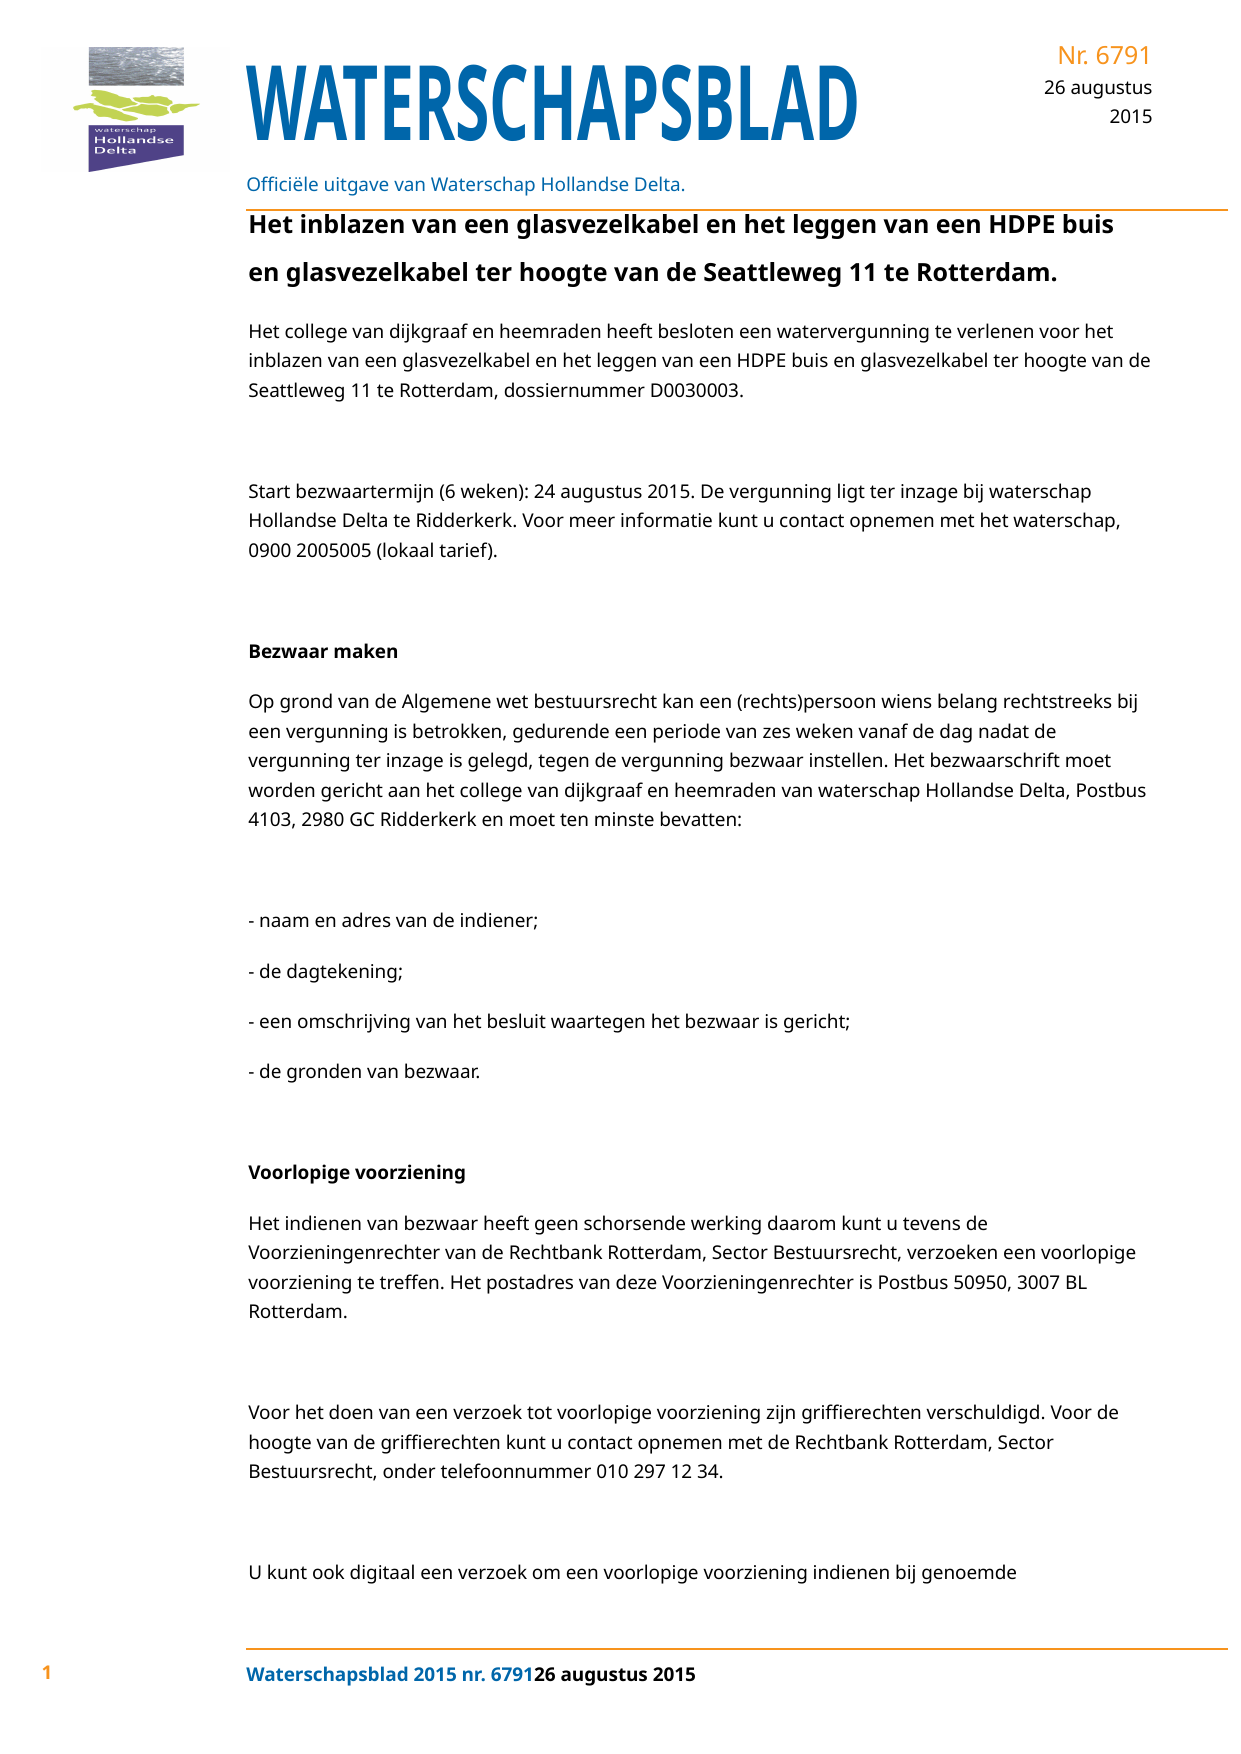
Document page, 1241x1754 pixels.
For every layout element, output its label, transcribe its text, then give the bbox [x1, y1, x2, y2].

text - een omschrijving van het besluit waartegen het bezwaar is gericht; [248, 1008, 1152, 1034]
text Het inblazen van een glasvezelkabel en het leggen van een HDPE buis en glasvezelkabel ter hoogte van de Seattleweg 11 te Rotterdam. [248, 211, 1152, 288]
text - naam en adres van de indiener; [248, 907, 1152, 933]
text U kunt ook digitaal een verzoek om een voorlopige voorziening indienen bij genoemde [248, 1559, 1152, 1585]
text - de gronden van bezwaar. [248, 1059, 1152, 1084]
text Voorlopige voorziening [248, 1159, 1152, 1185]
text Bezwaar maken [248, 638, 1152, 664]
text Het indienen van bezwaar heeft geen schorsende werking daarom kunt u tevens de Voorzieningenrechter van de Rechtbank Rotterdam, Sector Bestuursrecht, verzoeken een voorlopige voorziening te treffen. Het postadres van deze Voorzieningenrechter is Postbus 50950, 3007 BL Rotterdam. [248, 1210, 1152, 1324]
text Op grond van de Algemene wet bestuursrecht kan een (rechts)persoon wiens belang rechtstreeks bij een vergunning is betrokken, gedurende een periode van zes weken vanaf de dag nadat de vergunning ter inzage is gelegd, tegen de vergunning bezwaar instellen. Het bezwaarschrift moet worden gericht aan het college van dijkgraaf en heemraden van waterschap Hollandse Delta, Postbus 4103, 2980 GC Ridderkerk en moet ten minste bevatten: [248, 688, 1152, 832]
text Het college van dijkgraaf en heemraden heeft besloten een watervergunning te verlenen voor het inblazen van een glasvezelkabel en het leggen van een HDPE buis en glasvezelkabel ter hoogte van de Seattleweg 11 te Rotterdam, dossiernummer D0030003. [248, 318, 1152, 403]
picture [41, 47, 231, 172]
text Start bezwaartermijn (6 weken): 24 augustus 2015. De vergunning ligt ter inzage bij waterschap Hollandse Delta te Ridderkerk. Voor meer informatie kunt u contact opnemen met het waterschap, 0900 2005005 (lokaal tarief). [248, 478, 1152, 563]
text - de dagtekening; [248, 958, 1152, 984]
text Voor het doen van een verzoek tot voorlopige voorziening zijn griffierechten verschuldigd. Voor de hoogte van de griffierechten kunt u contact opnemen met de Rechtbank Rotterdam, Sector Bestuursrecht, onder telefoonnummer 010 297 12 34. [248, 1399, 1152, 1484]
